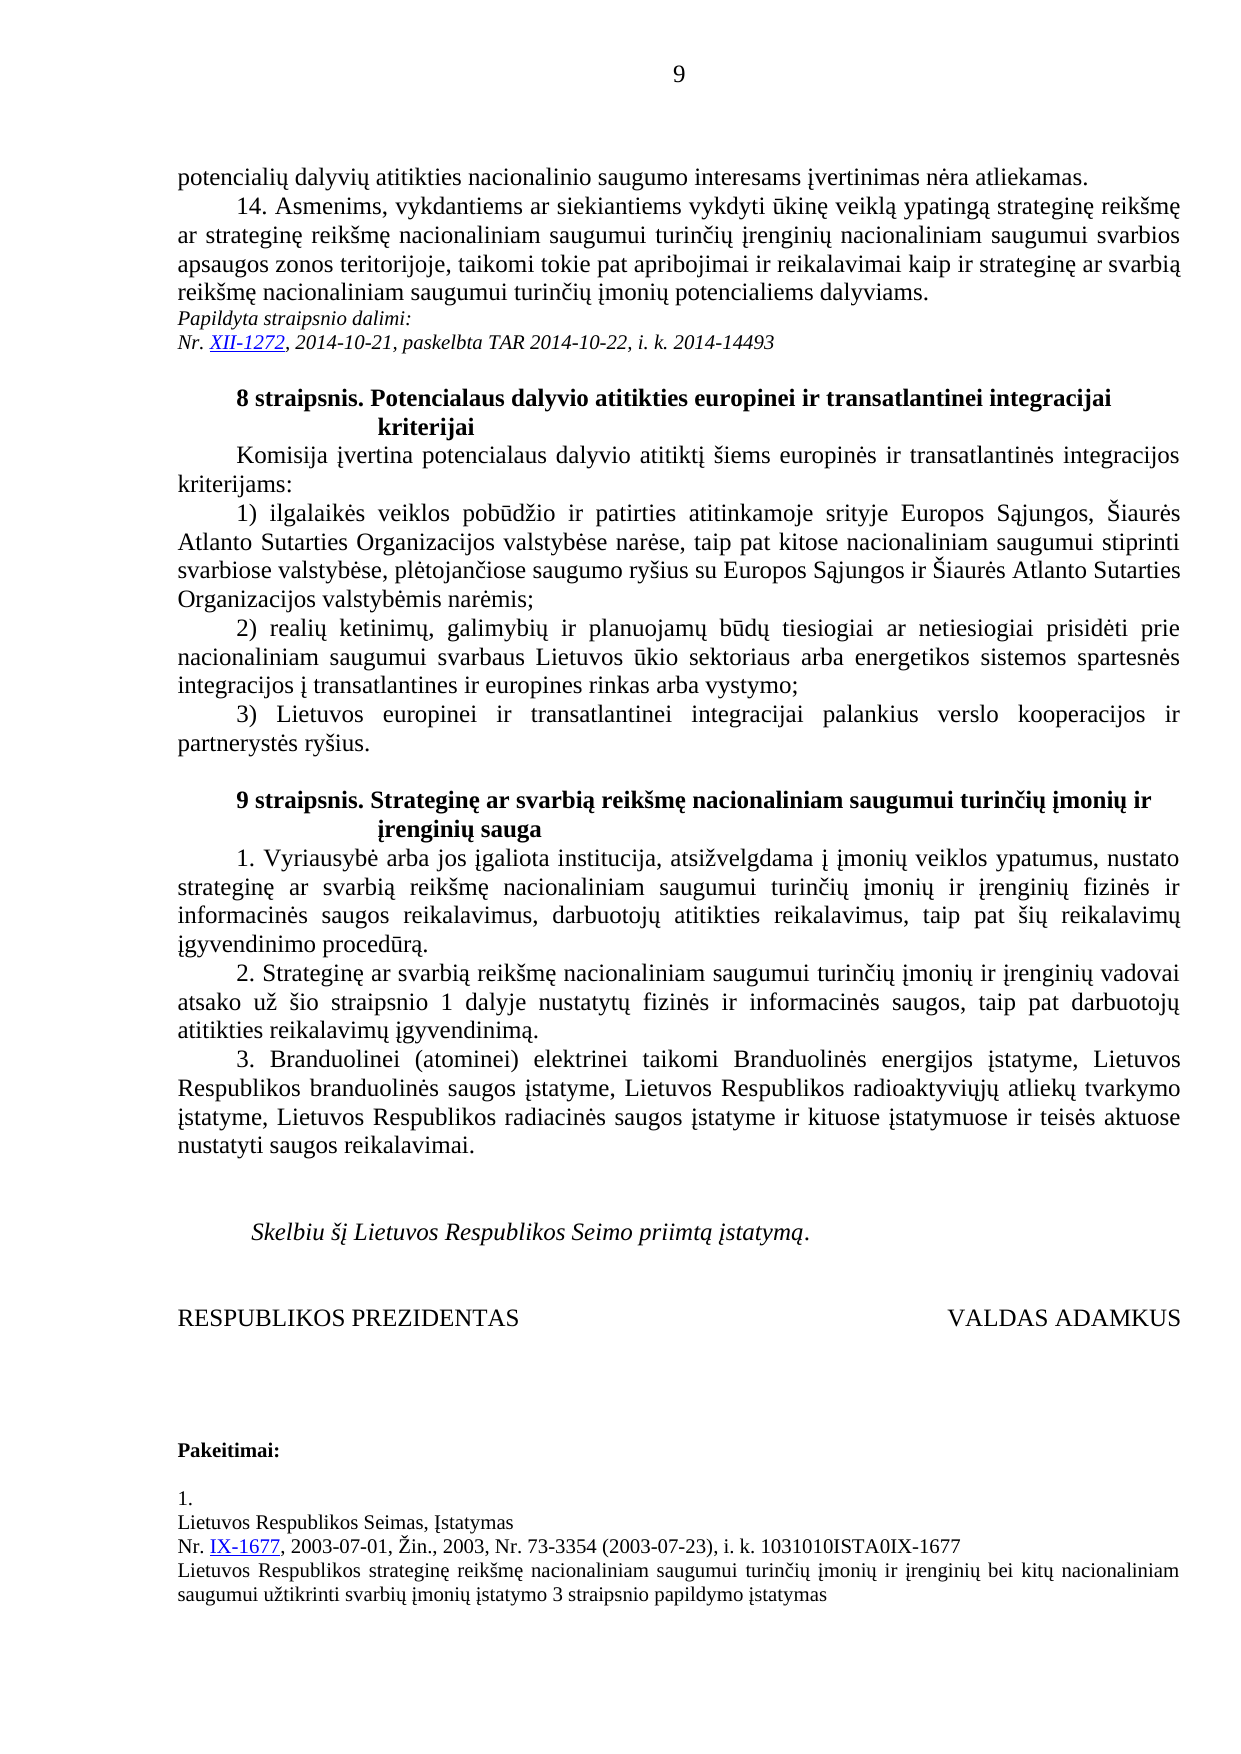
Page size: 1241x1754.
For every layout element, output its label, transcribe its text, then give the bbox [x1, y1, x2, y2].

text Nr. XII-1272, 2014-10-21, paskelbta TAR 2014-10-22, i. k. 2014-14493 [177, 330, 1181, 354]
text 1) ilgalaikės veiklos pobūdžio ir patirties atitinkamoje srityje Europos Sąjungos, Šiaurės Atlanto Sutarties Organizacijos valstybėse narėse, taip pat kitose nacionaliniam saugumui stiprinti svarbiose valstybėse, plėtojančiose saugumo ryšius su Europos Sąjungos ir Šiaurės Atlanto Sutarties Organizacijos valstybėmis narėmis; [177, 498, 1181, 613]
text Nr. IX-1677, 2003-07-01, Žin., 2003, Nr. 73-3354 (2003-07-23), i. k. 1031010ISTA0IX-1677 [177, 1534, 1181, 1558]
text RESPUBLIKOS PREZIDENTAS VALDAS ADAMKUS [177, 1303, 1181, 1332]
text potencialių dalyvių atitikties nacionalinio saugumo interesams įvertinimas nėra atliekamas. [177, 162, 1181, 191]
text 3. Branduolinei (atominei) elektrinei taikomi Branduolinės energijos įstatyme, Lietuvos Respublikos branduolinės saugos įstatyme, Lietuvos Respublikos radioaktyviųjų atliekų tvarkymo įstatyme, Lietuvos Respublikos radiacinės saugos įstatyme ir kituose įstatymuose ir teisės aktuose nustatyti saugos reikalavimai. [177, 1044, 1181, 1159]
text 2) realių ketinimų, galimybių ir planuojamų būdų tiesiogiai ar netiesiogiai prisidėti prie nacionaliniam saugumui svarbaus Lietuvos ūkio sektoriaus arba energetikos sistemos spartesnės integracijos į transatlantines ir europines rinkas arba vystymo; [177, 613, 1181, 699]
text 3) Lietuvos europinei ir transatlantinei integracijai palankius verslo kooperacijos ir partnerystės ryšius. [177, 699, 1181, 757]
text 14. Asmenims, vykdantiems ar siekiantiems vykdyti ūkinę veiklą ypatingą strateginę reikšmę ar strateginę reikšmę nacionaliniam saugumui turinčių įrenginių nacionaliniam saugumui svarbios apsaugos zonos teritorijoje, taikomi tokie pat apribojimai ir reikalavimai kaip ir strateginę ar svarbią reikšmę nacionaliniam saugumui turinčių įmonių potencialiems dalyviams. [177, 191, 1181, 306]
text Pakeitimai: [177, 1437, 1181, 1462]
text 8 straipsnis. Potencialaus dalyvio atitikties europinei ir transatlantinei integracijai kriterijai [236, 383, 1181, 441]
text Papildyta straipsnio dalimi: [177, 306, 1181, 330]
text 1. Vyriausybė arba jos įgaliota institucija, atsižvelgdama į įmonių veiklos ypatumus, nustato strateginę ar svarbią reikšmę nacionaliniam saugumui turinčių įmonių ir įrenginių fizinės ir informacinės saugos reikalavimus, darbuotojų atitikties reikalavimus, taip pat šių reikalavimų įgyvendinimo procedūrą. [177, 843, 1181, 958]
text Lietuvos Respublikos Seimas, Įstatymas [177, 1510, 1181, 1534]
text 1. [177, 1486, 1181, 1510]
text Komisija įvertina potencialaus dalyvio atitiktį šiems europinės ir transatlantinės integracijos kriterijams: [177, 441, 1181, 498]
text Skelbiu šį Lietuvos Respublikos Seimo priimtą įstatymą. [177, 1217, 1181, 1246]
text 9 straipsnis. Strateginę ar svarbią reikšmę nacionaliniam saugumui turinčių įmonių ir įrenginių sauga [236, 786, 1181, 843]
text Lietuvos Respublikos strateginę reikšmę nacionaliniam saugumui turinčių įmonių ir įrenginių bei kitų nacionaliniam saugumui užtikrinti svarbių įmonių įstatymo 3 straipsnio papildymo įstatymas [177, 1558, 1181, 1606]
text 2. Strateginę ar svarbią reikšmę nacionaliniam saugumui turinčių įmonių ir įrenginių vadovai atsako už šio straipsnio 1 dalyje nustatytų fizinės ir informacinės saugos, taip pat darbuotojų atitikties reikalavimų įgyvendinimą. [177, 958, 1181, 1044]
